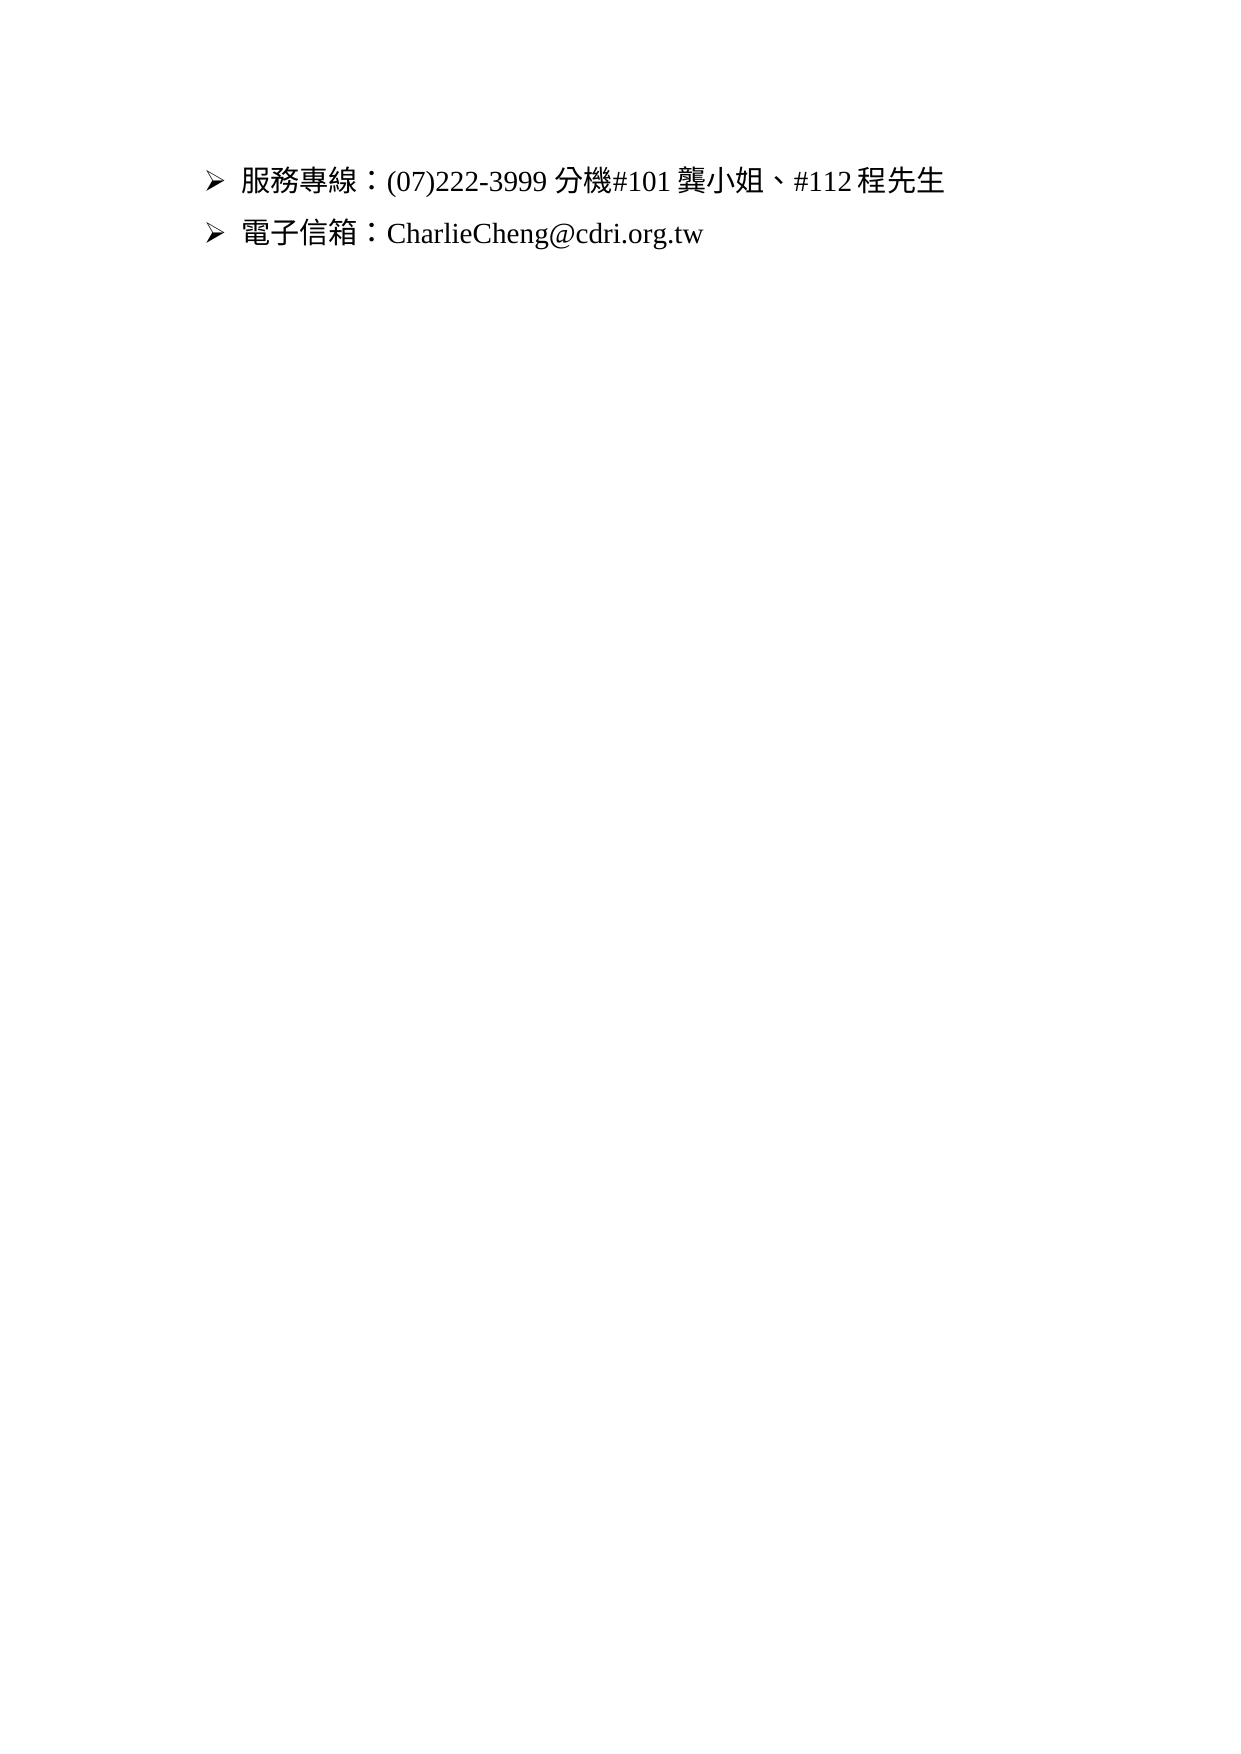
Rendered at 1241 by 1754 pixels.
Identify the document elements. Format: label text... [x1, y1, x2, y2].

list 電子信箱：CharlieCheng@cdri.org.tw [203, 202, 1053, 254]
list 服務專線：(07)222-3999 分機#101龔小姐、#112程先生 [203, 150, 1053, 202]
